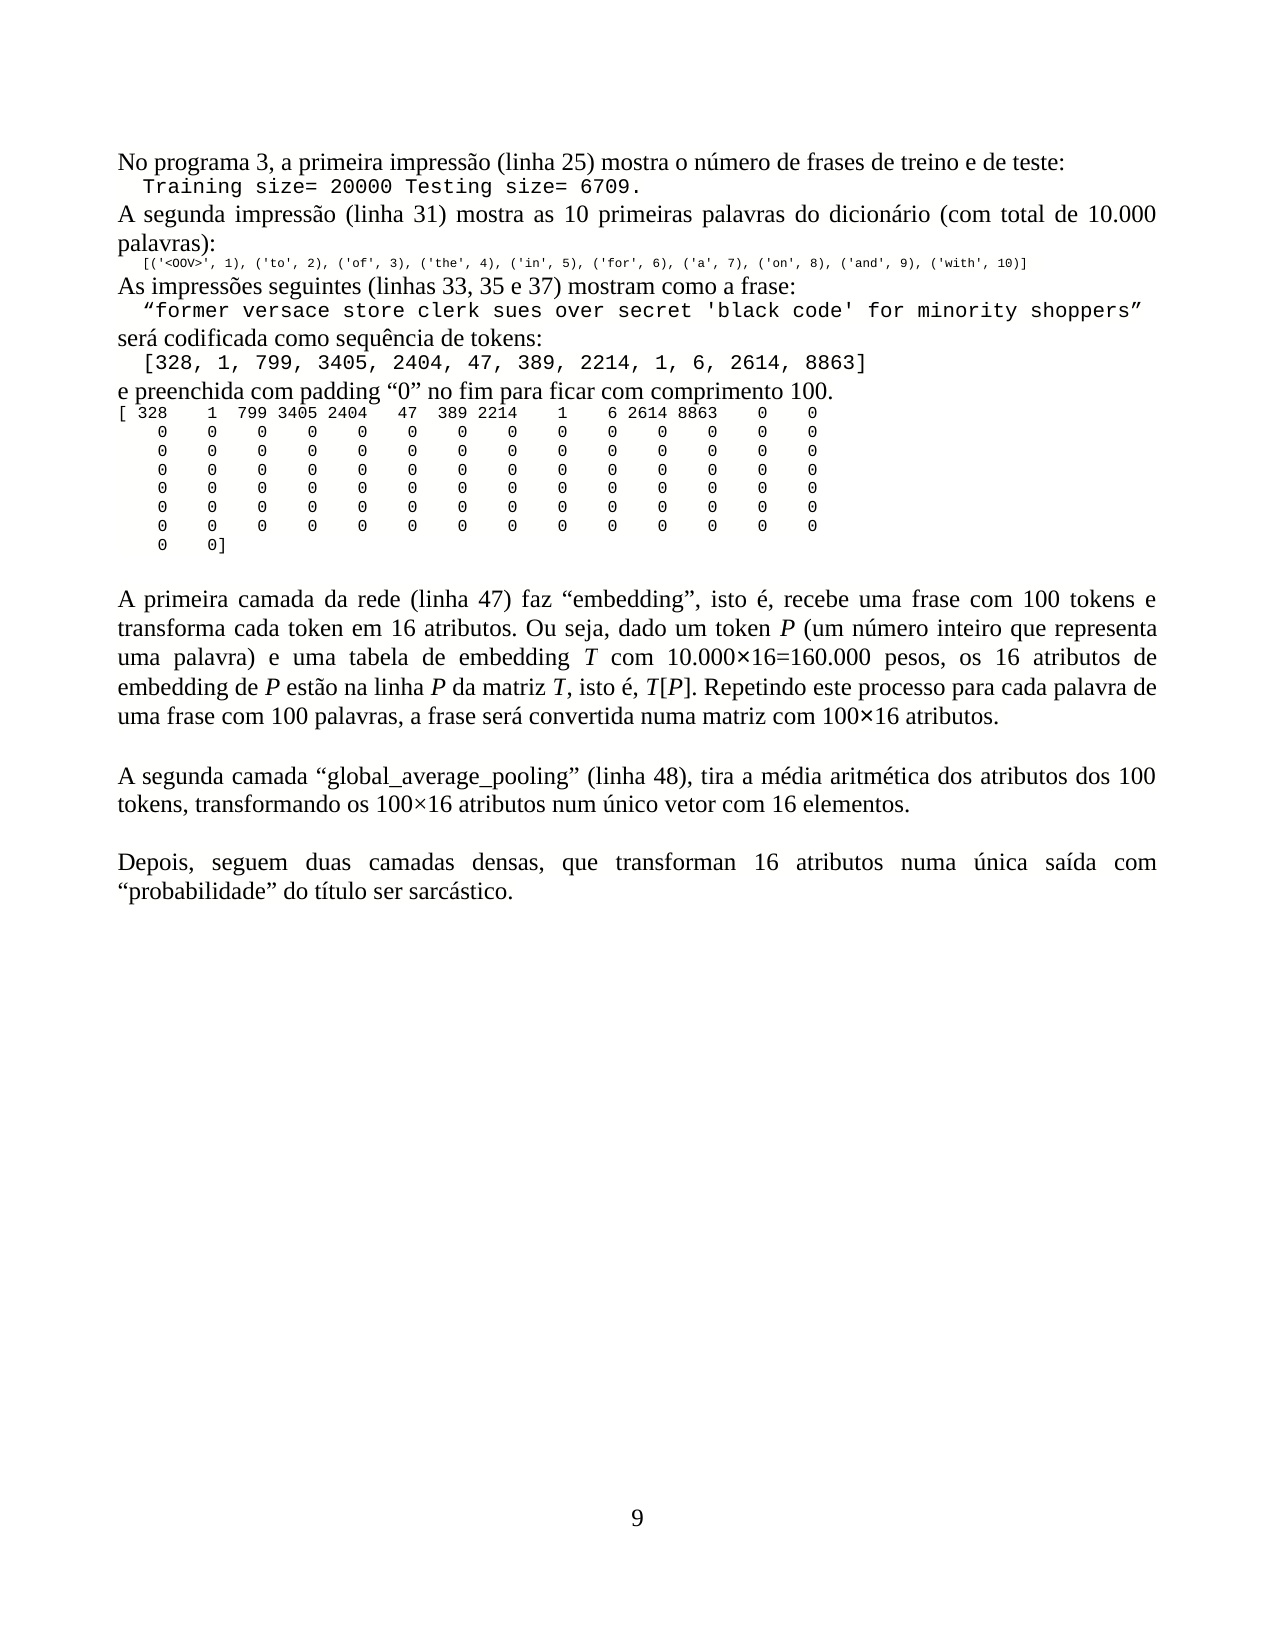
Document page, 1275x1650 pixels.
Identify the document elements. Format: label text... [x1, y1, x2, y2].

text 0 0 0 0 0 0 0 0 0 0 0 0 0 0 [117, 461, 1158, 480]
text 0 0 0 0 0 0 0 0 0 0 0 0 0 0 [117, 518, 1158, 536]
text 0 0 0 0 0 0 0 0 0 0 0 0 0 0 [117, 423, 1158, 442]
text “former versace store clerk sues over secret 'black code' for minority shoppers” [117, 300, 1158, 323]
text A segunda camada “global_average_pooling” (linha 48), tira a média aritmética dos atributos dos 100 tokens, transformando os 100×16 atributos num único vetor com 16 elementos. [117, 761, 1158, 818]
text [ 328 1 799 3405 2404 47 389 2214 1 6 2614 8863 0 0 [117, 404, 1158, 423]
text 0 0 0 0 0 0 0 0 0 0 0 0 0 0 [117, 499, 1158, 518]
text e preenchida com padding “0” no fim para ficar com comprimento 100. [117, 376, 1158, 404]
text Depois, seguem duas camadas densas, que transforman 16 atributos numa única saída com “probabilidade” do título ser sarcástico. [117, 847, 1158, 904]
text 0 0 0 0 0 0 0 0 0 0 0 0 0 0 [117, 442, 1158, 461]
text A segunda impressão (linha 31) mostra as 10 primeiras palavras do dicionário (com total de 10.000 palavras): [117, 199, 1158, 257]
text [328, 1, 799, 3405, 2404, 47, 389, 2214, 1, 6, 2614, 8863] [117, 352, 1158, 376]
text As impressões seguintes (linhas 33, 35 e 37) mostram como a frase: [117, 271, 1158, 300]
text será codificada como sequência de tokens: [117, 323, 1158, 352]
text No programa 3, a primeira impressão (linha 25) mostra o número de frases de treino e de teste: [117, 147, 1158, 176]
text 0 0] [117, 536, 1158, 555]
text A primeira camada da rede (linha 47) faz “embedding”, isto é, recebe uma frase com 100 tokens e transforma cada token em 16 atributos. Ou seja, dado um token P (um número inteiro que representa uma palavra) e uma tabela de embedding T com 10.000×16=160.000 pesos, os 16 atributos de embedding de P estão na linha P da matriz T, isto é, T[P]. Repetindo este processo para cada palavra de uma frase com 100 palavras, a frase será convertida numa matriz com 100×16 atributos. [117, 584, 1158, 732]
text Training size= 20000 Testing size= 6709. [117, 176, 1158, 199]
text [('<OOV>', 1), ('to', 2), ('of', 3), ('the', 4), ('in', 5), ('for', 6), ('a', 7), ('on', 8), ('and', 9), ('with', 10)] [117, 257, 1158, 271]
text 0 0 0 0 0 0 0 0 0 0 0 0 0 0 [117, 480, 1158, 499]
